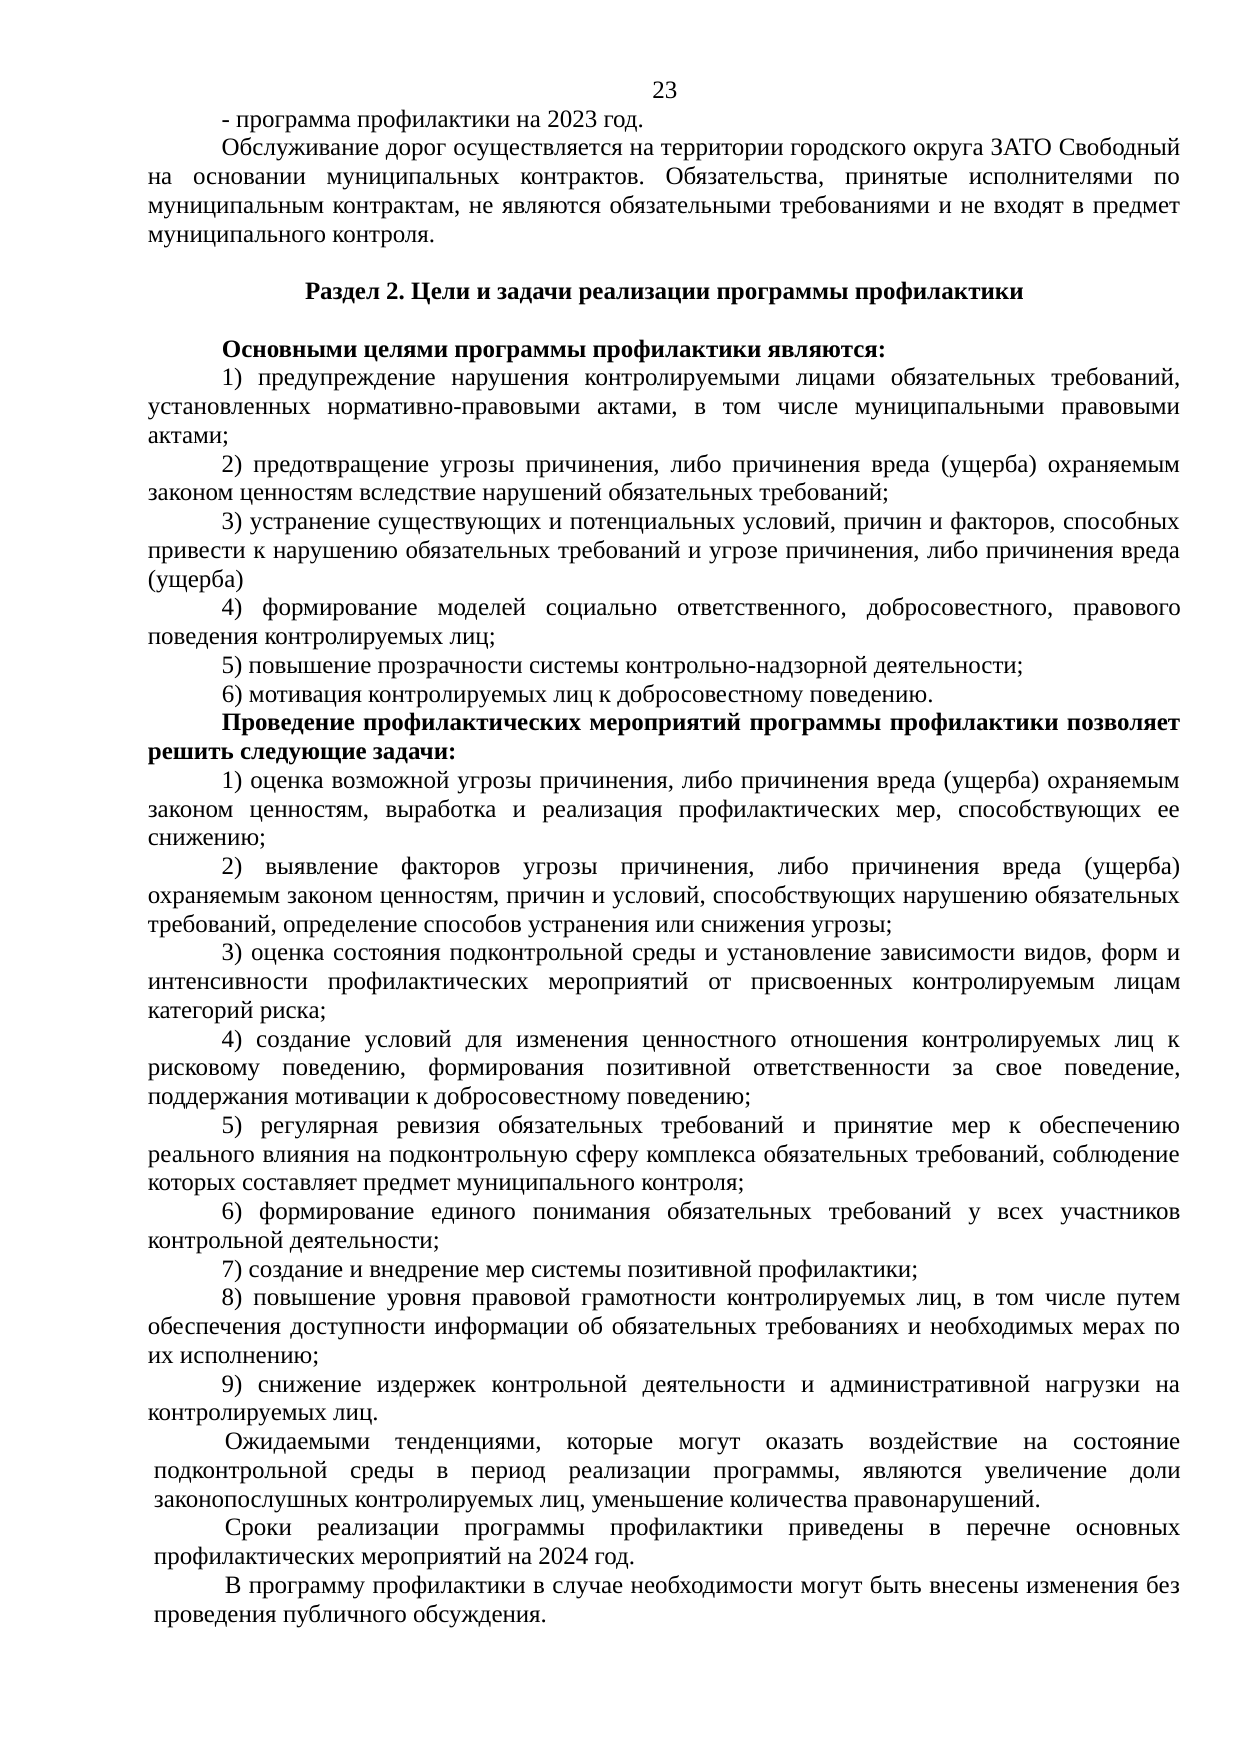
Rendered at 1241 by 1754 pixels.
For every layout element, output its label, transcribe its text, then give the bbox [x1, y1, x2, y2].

text 7) создание и внедрение мер системы позитивной профилактики; [148, 1254, 1181, 1282]
subtitle 6) мотивация контролируемых лиц к добросовестному поведению. [148, 679, 1181, 707]
text Ожидаемыми тенденциями, которые могут оказать воздействие на состояние подконтрольной среды в период реализации программы, являются увеличение доли законопослушных контролируемых лиц, уменьшение количества правонарушений. [154, 1426, 1181, 1512]
subtitle Проведение профилактических мероприятий программы профилактики позволяет решить следующие задачи: [148, 707, 1181, 765]
text 8) повышение уровня правовой грамотности контролируемых лиц, в том числе путем обеспечения доступности информации об обязательных требованиях и необходимых мерах по их исполнению; [148, 1282, 1181, 1369]
text Сроки реализации программы профилактики приведены в перечне основных профилактических мероприятий на 2024 год. [154, 1512, 1181, 1570]
text 3) оценка состояния подконтрольной среды и установление зависимости видов, форм и интенсивности профилактических мероприятий от присвоенных контролируемым лицам категорий риска; [148, 937, 1181, 1024]
text 1) оценка возможной угрозы причинения, либо причинения вреда (ущерба) охраняемым законом ценностям, выработка и реализация профилактических мер, способствующих ее снижению; [148, 765, 1181, 851]
text - программа профилактики на 2023 год. [148, 104, 1181, 132]
text 3) устранение существующих и потенциальных условий, причин и факторов, способных привести к нарушению обязательных требований и угрозе причинения, либо причинения вреда (ущерба) [148, 506, 1181, 592]
text 2) предотвращение угрозы причинения, либо причинения вреда (ущерба) охраняемым законом ценностям вследствие нарушений обязательных требований; [148, 449, 1181, 506]
subtitle Основными целями программы профилактики являются: [148, 334, 1181, 362]
text 6) формирование единого понимания обязательных требований у всех участников контрольной деятельности; [148, 1196, 1181, 1254]
text 2) выявление факторов угрозы причинения, либо причинения вреда (ущерба) охраняемым законом ценностям, причин и условий, способствующих нарушению обязательных требований, определение способов устранения или снижения угрозы; [148, 851, 1181, 937]
text 5) регулярная ревизия обязательных требований и принятие мер к обеспечению реального влияния на подконтрольную сферу комплекса обязательных требований, соблюдение которых составляет предмет муниципального контроля; [148, 1110, 1181, 1196]
text 1) предупреждение нарушения контролируемыми лицами обязательных требований, установленных нормативно-правовыми актами, в том числе муниципальными правовыми актами; [148, 362, 1181, 449]
text 4) создание условий для изменения ценностного отношения контролируемых лиц к рисковому поведению, формирования позитивной ответственности за свое поведение, поддержания мотивации к добросовестному поведению; [148, 1024, 1181, 1110]
text Раздел 2. Цели и задачи реализации программы профилактики [148, 276, 1181, 305]
text Обслуживание дорог осуществляется на территории городского округа ЗАТО Свободный на основании муниципальных контрактов. Обязательства, принятые исполнителями по муниципальным контрактам, не являются обязательными требованиями и не входят в предмет муниципального контроля. [148, 132, 1181, 247]
text 4) формирование моделей социально ответственного, добросовестного, правового поведения контролируемых лиц; [148, 592, 1181, 650]
text 5) повышение прозрачности системы контрольно-надзорной деятельности; [148, 650, 1181, 679]
text 9) снижение издержек контрольной деятельности и административной нагрузки на контролируемых лиц. [148, 1369, 1181, 1426]
text В программу профилактики в случае необходимости могут быть внесены изменения без проведения публичного обсуждения. [154, 1570, 1181, 1627]
